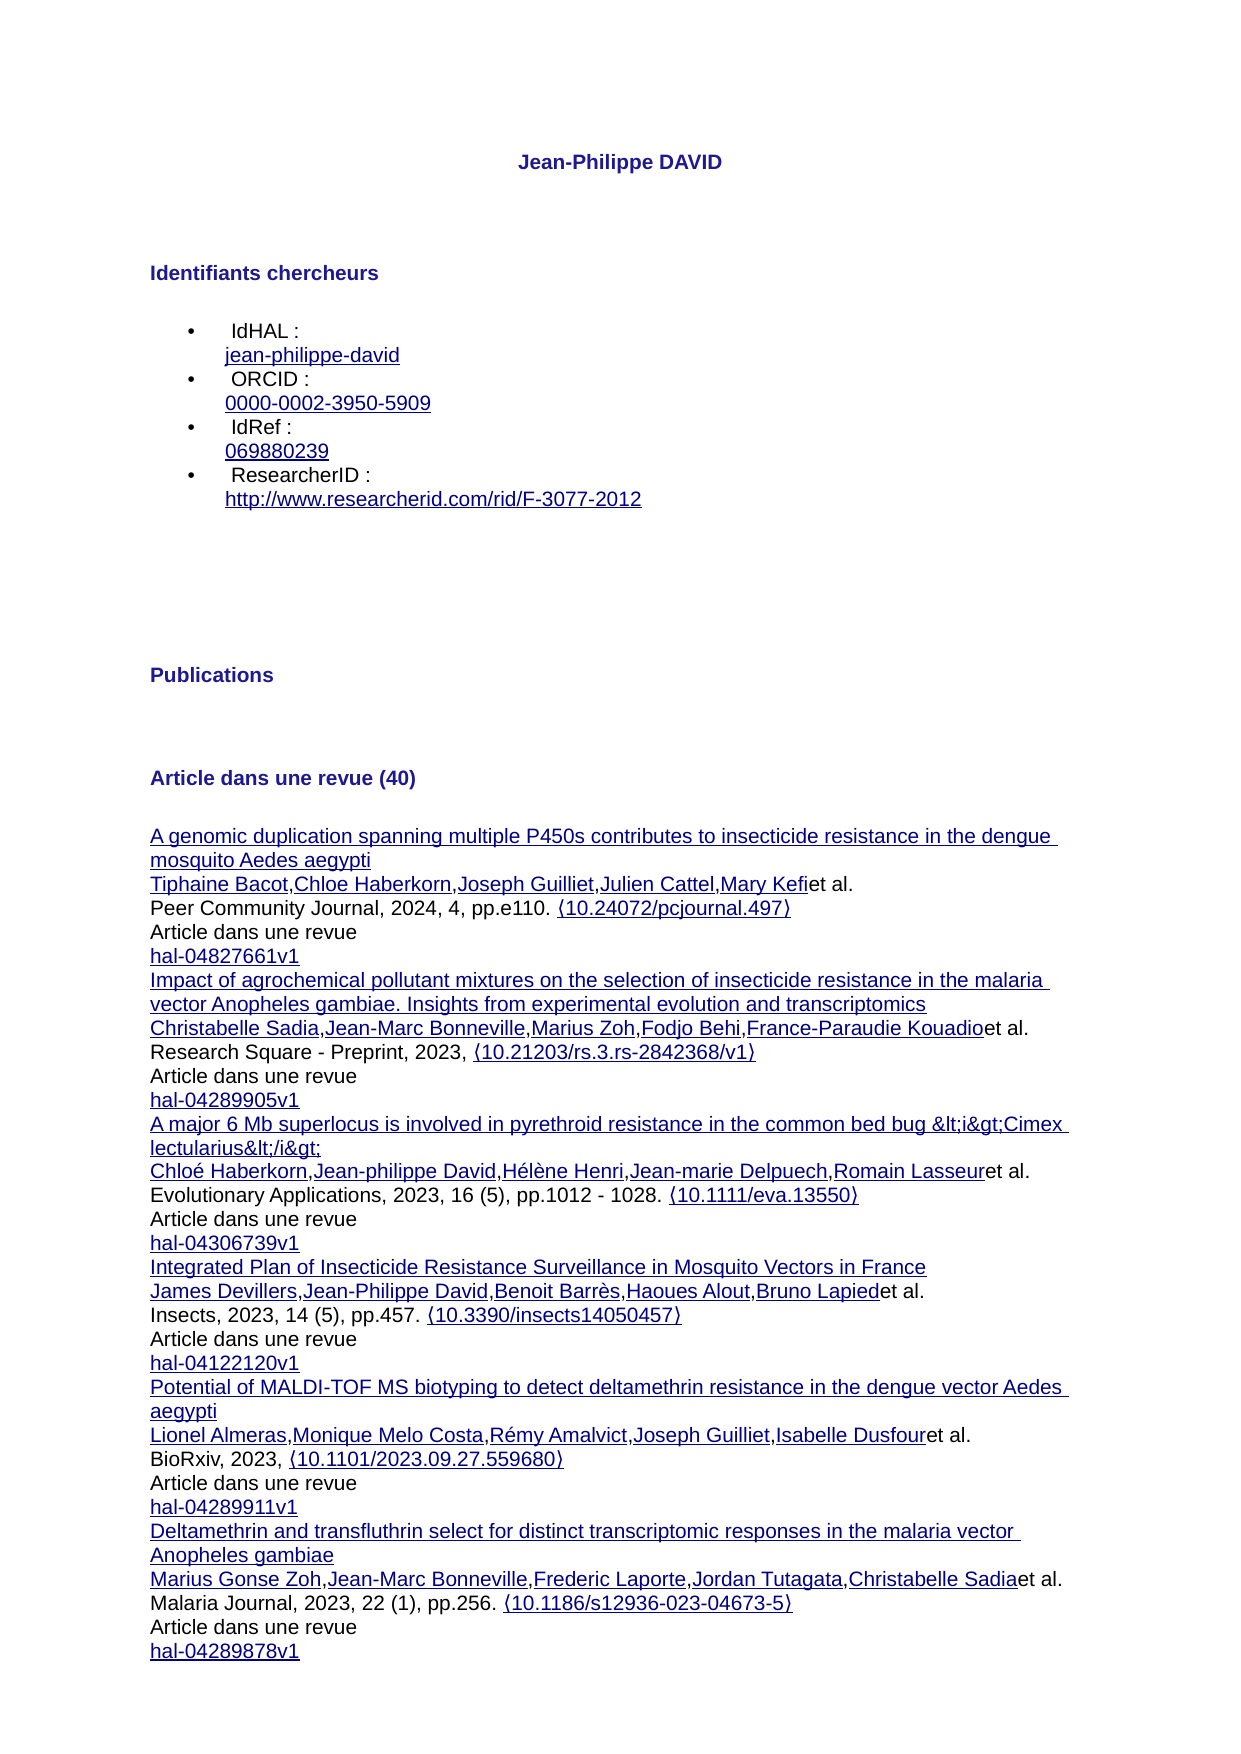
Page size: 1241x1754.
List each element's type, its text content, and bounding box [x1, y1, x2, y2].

list jean-philippe-david [187, 343, 1090, 367]
list 0000-0002-3950-5909 [187, 391, 1090, 414]
table_cell Impact of agrochemical pollutant mixtures on the selection of insecticide resistance in the malaria vector Anopheles gambiae. Insights from experimental evolution and transcriptomics Christabelle Sadia,Jean-Marc Bonneville,Marius Zoh,Fodjo Behi,France-Paraudie Kouadioet al. Research Square - Preprint, 2023, ⟨10.21203/rs.3.rs-2842368/v1⟩ Article dans une revue hal-04289905v1 [150, 968, 1090, 1111]
table_header A genomic duplication spanning multiple P450s contributes to insecticide resistance in the dengue mosquito Aedes aegypti Tiphaine Bacot,Chloe Haberkorn,Joseph Guilliet,Julien Cattel,Mary Kefiet al. Peer Community Journal, 2024, 4, pp.e110. ⟨10.24072/pcjournal.497⟩ Article dans une revue hal-04827661v1 [150, 824, 1090, 968]
list IdRef : [187, 414, 1090, 438]
subtitle Jean-Philippe DAVID [150, 150, 1090, 174]
list ORCID : [187, 367, 1090, 391]
list IdHAL : [187, 319, 1090, 343]
subtitle Identifiants chercheurs [150, 260, 1090, 284]
table_cell Deltamethrin and transfluthrin select for distinct transcriptomic responses in the malaria vector Anopheles gambiae Marius Gonse Zoh,Jean-Marc Bonneville,Frederic Laporte,Jordan Tutagata,Christabelle Sadiaet al. Malaria Journal, 2023, 22 (1), pp.256. ⟨10.1186/s12936-023-04673-5⟩ Article dans une revue hal-04289878v1 [150, 1519, 1090, 1662]
subtitle Publications [150, 662, 1090, 686]
list http://www.researcherid.com/rid/F-3077-2012 [187, 486, 1090, 510]
list 069880239 [187, 438, 1090, 462]
table_cell Potential of MALDI-TOF MS biotyping to detect deltamethrin resistance in the dengue vector Aedes aegypti Lionel Almeras,Monique Melo Costa,Rémy Amalvict,Joseph Guilliet,Isabelle Dusfouret al. BioRxiv, 2023, ⟨10.1101/2023.09.27.559680⟩ Article dans une revue hal-04289911v1 [150, 1375, 1090, 1519]
table_cell Integrated Plan of Insecticide Resistance Surveillance in Mosquito Vectors in France James Devillers,Jean-Philippe David,Benoit Barrès,Haoues Alout,Bruno Lapiedet al. Insects, 2023, 14 (5), pp.457. ⟨10.3390/insects14050457⟩ Article dans une revue hal-04122120v1 [150, 1255, 1090, 1375]
list ResearcherID : [187, 462, 1090, 486]
table_cell A major 6 Mb superlocus is involved in pyrethroid resistance in the common bed bug &lt;i&gt;Cimex lectularius&lt;/i&gt; Chloé Haberkorn,Jean‐philippe David,Hélène Henri,Jean‐marie Delpuech,Romain Lasseuret al. Evolutionary Applications, 2023, 16 (5), pp.1012 - 1028. ⟨10.1111/eva.13550⟩ Article dans une revue hal-04306739v1 [150, 1111, 1090, 1255]
subtitle Article dans une revue (40) [150, 766, 1090, 789]
